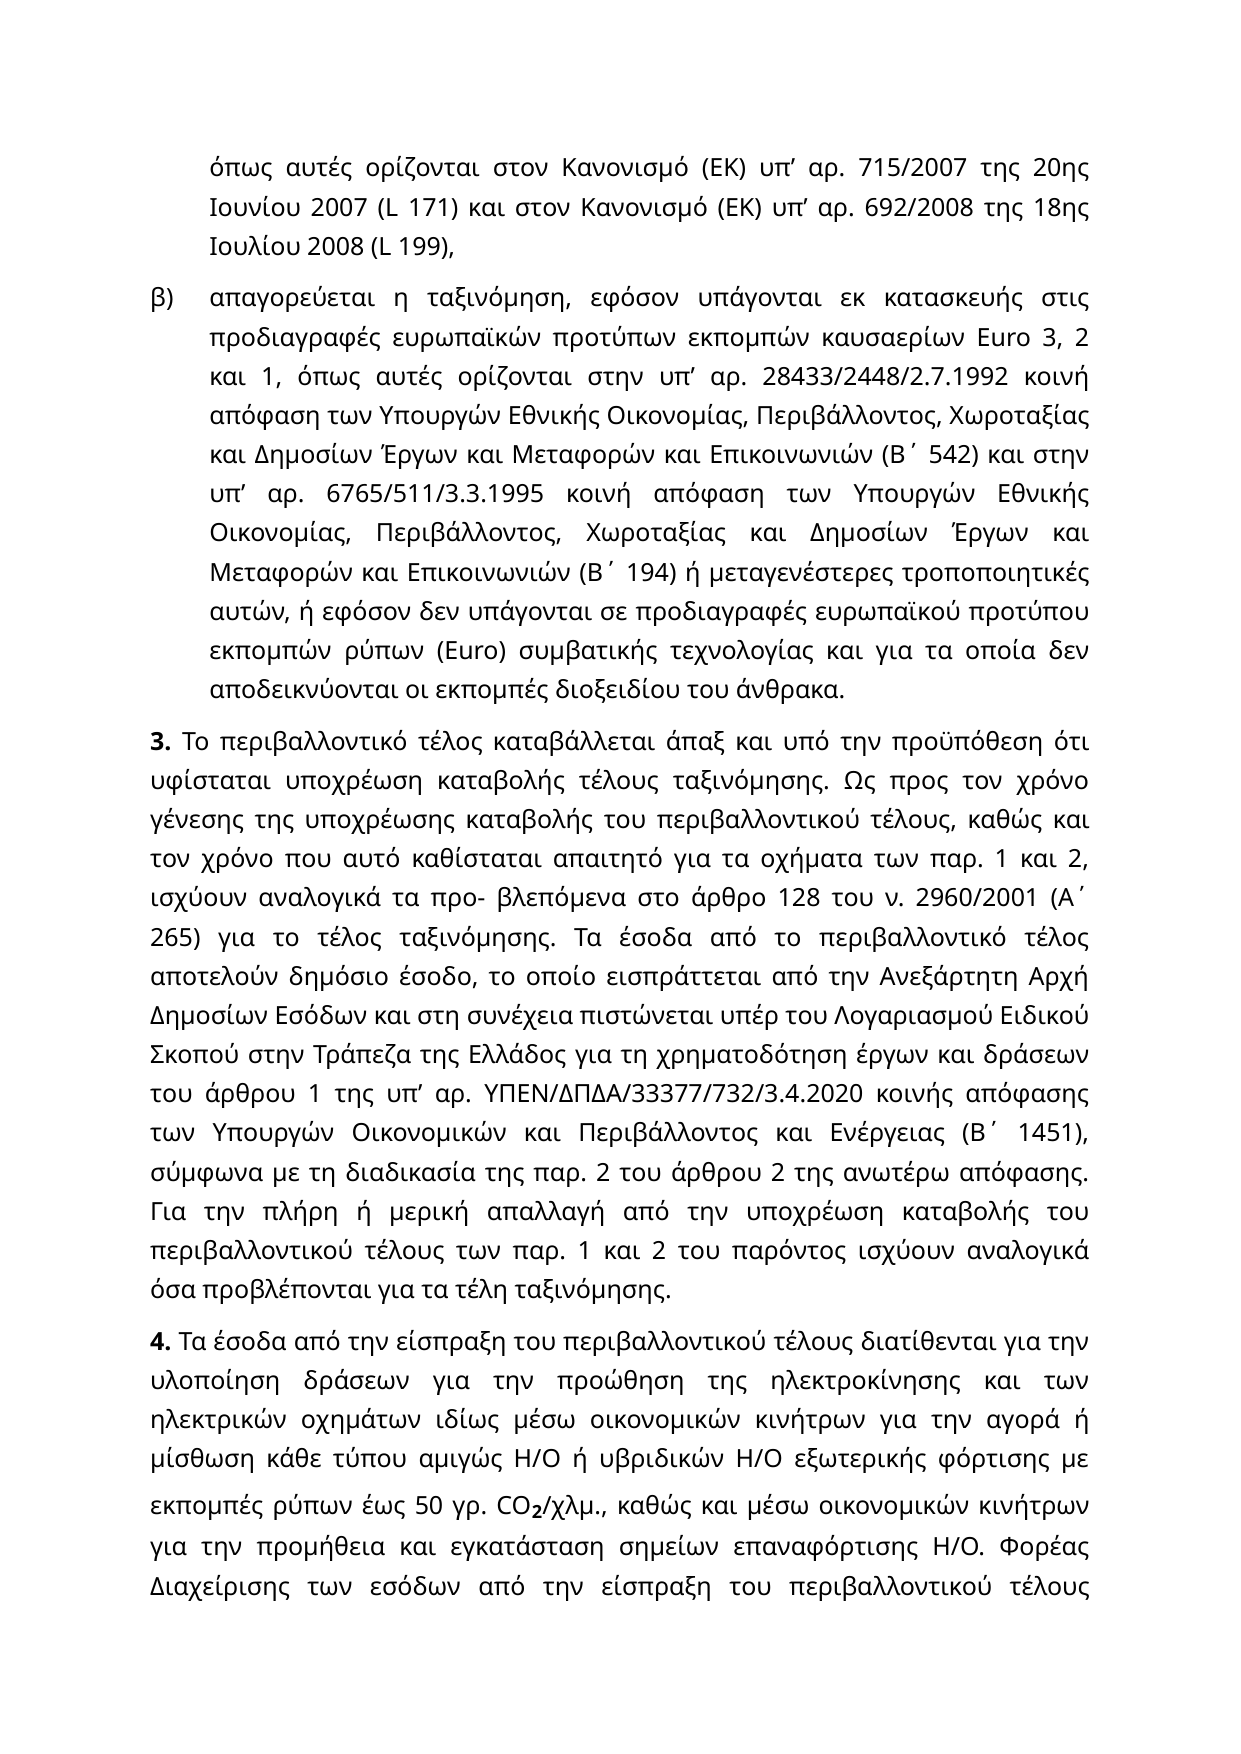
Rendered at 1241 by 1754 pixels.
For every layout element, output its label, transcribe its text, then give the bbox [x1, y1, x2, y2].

text 4. Τα έσοδα από την είσπραξη του περιβαλλοντικού τέλους διατίθενται για την υλοποίηση δράσεων για την προώθηση της ηλεκτροκίνησης και των ηλεκτρικών οχημάτων ιδίως μέσω οικονομικών κινήτρων για την αγορά ή μίσθωση κάθε τύπου αμιγώς Η/Ο ή υβριδικών Η/Ο εξωτερικής φόρτισης με εκπομπές ρύπων έως 50 γρ. CO2/χλμ., καθώς και μέσω οικονομικών κινήτρων για την προμήθεια και εγκατάσταση σημείων επαναφόρτισης Η/Ο. Φορέας Διαχείρισης των εσόδων από την είσπραξη του περιβαλλοντικού τέλους [150, 1323, 1090, 1602]
list όπως αυτές ορίζονται στον Κανονισμό (ΕΚ) υπ’ αρ. 715/2007 της 20ης Ιουνίου 2007 (L 171) και στον Κανονισμό (ΕΚ) υπ’ αρ. 692/2008 της 18ης Ιουλίου 2008 (L 199), [150, 150, 1090, 262]
text 3. Το περιβαλλοντικό τέλος καταβάλλεται άπαξ και υπό την προϋπόθεση ότι υφίσταται υποχρέωση καταβολής τέλους ταξινόμησης. Ως προς τον χρόνο γένεσης της υποχρέωσης καταβολής του περιβαλλοντικού τέλους, καθώς και τον χρόνο που αυτό καθίσταται απαιτητό για τα οχήματα των παρ. 1 και 2, ισχύουν αναλογικά τα προ- βλεπόμενα στο άρθρο 128 του ν. 2960/2001 (Α΄ 265) για το τέλος ταξινόμησης. Τα έσοδα από το περιβαλλοντικό τέλος αποτελούν δημόσιο έσοδο, το οποίο εισπράττεται από την Ανεξάρτητη Αρχή Δημοσίων Εσόδων και στη συνέχεια πιστώνεται υπέρ του Λογαριασμού Ειδικού Σκοπού στην Τράπεζα της Ελλάδος για τη χρηματοδότηση έργων και δράσεων του άρθρου 1 της υπ’ αρ. ΥΠΕΝ/ΔΠΔΑ/33377/732/3.4.2020 κοινής απόφασης των Υπουργών Οικονομικών και Περιβάλλοντος και Ενέργειας (B΄ 1451), σύμφωνα με τη διαδικασία της παρ. 2 του άρθρου 2 της ανωτέρω απόφασης. Για την πλήρη ή μερική απαλλαγή από την υποχρέωση καταβολής του περιβαλλοντικού τέλους των παρ. 1 και 2 του παρόντος ισχύουν αναλογικά όσα προβλέπονται για τα τέλη ταξινόμησης. [150, 723, 1090, 1306]
list β) απαγορεύεται η ταξινόμηση, εφόσον υπάγονται εκ κατασκευής στις προδιαγραφές ευρωπαϊκών προτύπων εκπομπών καυσαερίων Euro 3, 2 και 1, όπως αυτές ορίζονται στην υπ’ αρ. 28433/2448/2.7.1992 κοινή απόφαση των Υπουργών Εθνικής Οικονομίας, Περιβάλλοντος, Χωροταξίας και Δημοσίων Έργων και Μεταφορών και Επικοινωνιών (Β΄ 542) και στην υπ’ αρ. 6765/511/3.3.1995 κοινή απόφαση των Υπουργών Εθνικής Οικονομίας, Περιβάλλοντος, Χωροταξίας και Δημοσίων Έργων και Μεταφορών και Επικοινωνιών (Β΄ 194) ή μεταγενέστερες τροποποιητικές αυτών, ή εφόσον δεν υπάγονται σε προδιαγραφές ευρωπαϊκού προτύπου εκπομπών ρύπων (Euro) συμβατικής τεχνολογίας και για τα οποία δεν αποδεικνύονται οι εκπομπές διοξειδίου του άνθρακα. [150, 280, 1090, 706]
